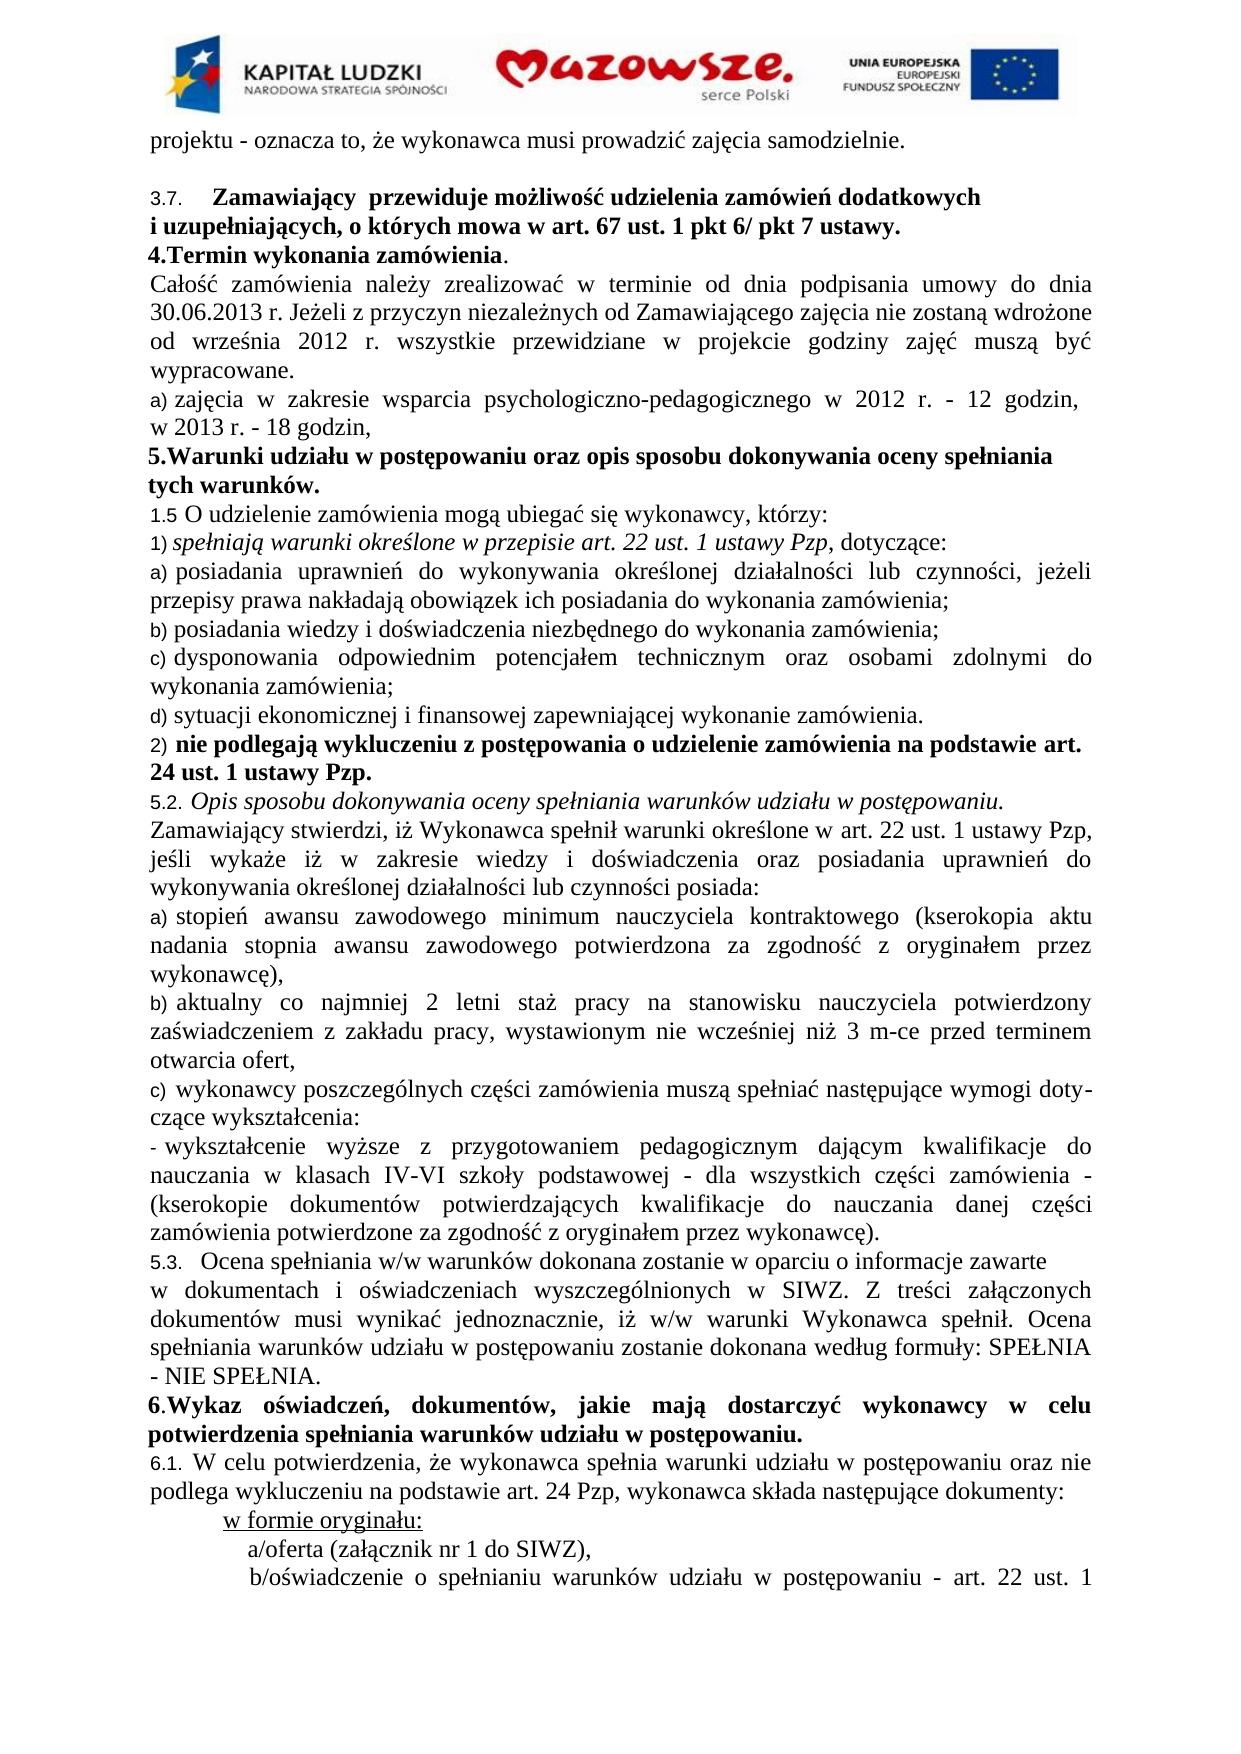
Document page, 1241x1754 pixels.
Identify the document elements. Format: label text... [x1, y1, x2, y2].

text Zamawiający stwierdzi, iż Wykonawca spełnił warunki określone w art. 22 ust. 1 ustawy Pzp, jeśli wy­każe iż w zakresie wiedzy i doświadczenia oraz posiadania uprawnień do wykonywania określonej działalności lub czynności posiada: [150, 815, 1093, 901]
text w formie oryginału: [150, 1505, 1095, 1534]
list sytuacji ekonomicznej i finansowej zapewniającej wykonanie zamówienia. [150, 700, 1095, 729]
list zajęcia w zakresie wsparcia psychologiczno-pedagogicznego w 2012 r. - 12 godzin, w 2013 r. - 18 godzin, [150, 384, 1093, 441]
list posiadania wiedzy i doświadczenia niezbędnego do wykonania zamówienia; [150, 614, 1095, 642]
text a/oferta (załącznik nr 1 do SIWZ), [148, 1534, 1095, 1562]
text 4.Termin wykonania zamówienia. [148, 240, 1095, 269]
list nie podlegają wykluczeniu z postępowania o udzielenie zamówienia na podstawie art. 24 ust. 1 ustawy Pzp. [150, 729, 1093, 786]
text b/oświadczenie o spełnianiu warunków udziału w postępowaniu - art. 22 ust. 1 [249, 1562, 1093, 1591]
list stopień awansu zawodowego minimum nauczyciela kontraktowego (kserokopia aktu nadania stopnia awansu zawodowego potwierdzona za zgodność z oryginałem przez wykonawcę), [150, 901, 1093, 987]
text projektu - oznacza to, że wykonawca musi prowadzić zajęcia samodzielnie. [150, 125, 1091, 154]
list Opis sposobu dokonywania oceny spełniania warunków udziału w postępowaniu. [150, 786, 1095, 815]
text 6.Wykaz oświadczeń, dokumentów, jakie mają dostarczyć wykonawcy w celu potwierdzenia spełniania warunków udziału w postępowaniu. [148, 1390, 1093, 1447]
list dysponowania odpowiednim potencjałem technicznym oraz osobami zdolnymi do wykonania zamó­wienia; [150, 642, 1093, 700]
text Całość zamówienia należy zrealizować w terminie od dnia podpisania umowy do dnia 30.06.2013 r. Jeżeli z przyczyn niezależnych od Zamawiającego zajęcia nie zostaną wdrożone od września 2012 r. wszystkie przewidziane w projekcie godziny zajęć muszą być wypracowane. [150, 269, 1093, 384]
list O udzielenie zamówienia mogą ubiegać się wykonawcy, którzy: [150, 499, 1095, 527]
list spełniają warunki określone w przepisie art. 22 ust. 1 ustawy Pzp, dotyczące: [150, 527, 1095, 556]
picture [164, 34, 1078, 116]
list Zamawiający przewiduje możliwość udzielenia zamówień dodatkowych [150, 182, 1091, 211]
list wykształcenie wyższe z przygotowaniem pedagogicznym dającym kwalifikacje do nauczania w kla­sach IV-VI szkoły podstawowej - dla wszystkich części zamówienia - (kserokopie dokumentów po­twierdzających kwalifikacje do nauczania danej części zamówienia potwierdzone za zgodność z orygi­nałem przez wykonawcę). [150, 1131, 1093, 1246]
list posiadania uprawnień do wykonywania określonej działalności lub czynności, jeżeli przepisy prawa nakładają obowiązek ich posiadania do wykonania zamówienia; [150, 556, 1093, 614]
text w dokumentach i oświadczeniach wyszczególnionych w SIWZ. Z treści załączonych dokumentów musi wynikać jednoznacznie, iż w/w warunki Wykonawca spełnił. Ocena spełniania warunków udziału w postępowaniu zostanie dokonana według formuły: SPEŁNIA - NIE SPEŁNIA. [150, 1275, 1093, 1390]
text 5.Warunki udziału w postępowaniu oraz opis sposobu dokonywania oceny spełniania tych wa­runków. [148, 441, 1093, 499]
list aktualny co najmniej 2 letni staż pracy na stanowisku nauczyciela potwierdzony zaświadczeniem z zakładu pracy, wystawionym nie wcześniej niż 3 m-ce przed terminem otwarcia ofert, [150, 987, 1093, 1074]
list W celu potwierdzenia, że wykonawca spełnia warunki udziału w postępowaniu oraz nie podlega wykluczeniu na podstawie art. 24 Pzp, wykonawca składa następujące dokumenty: [150, 1447, 1093, 1505]
list Ocena spełniania w/w warunków dokonana zostanie w oparciu o informacje zawarte [150, 1246, 1093, 1275]
text i uzupełniających, o których mowa w art. 67 ust. 1 pkt 6/ pkt 7 ustawy. [150, 211, 1091, 240]
list wykonawcy poszczególnych części zamówienia muszą spełniać następujące wymogi doty­czące wykształcenia: [150, 1074, 1093, 1131]
